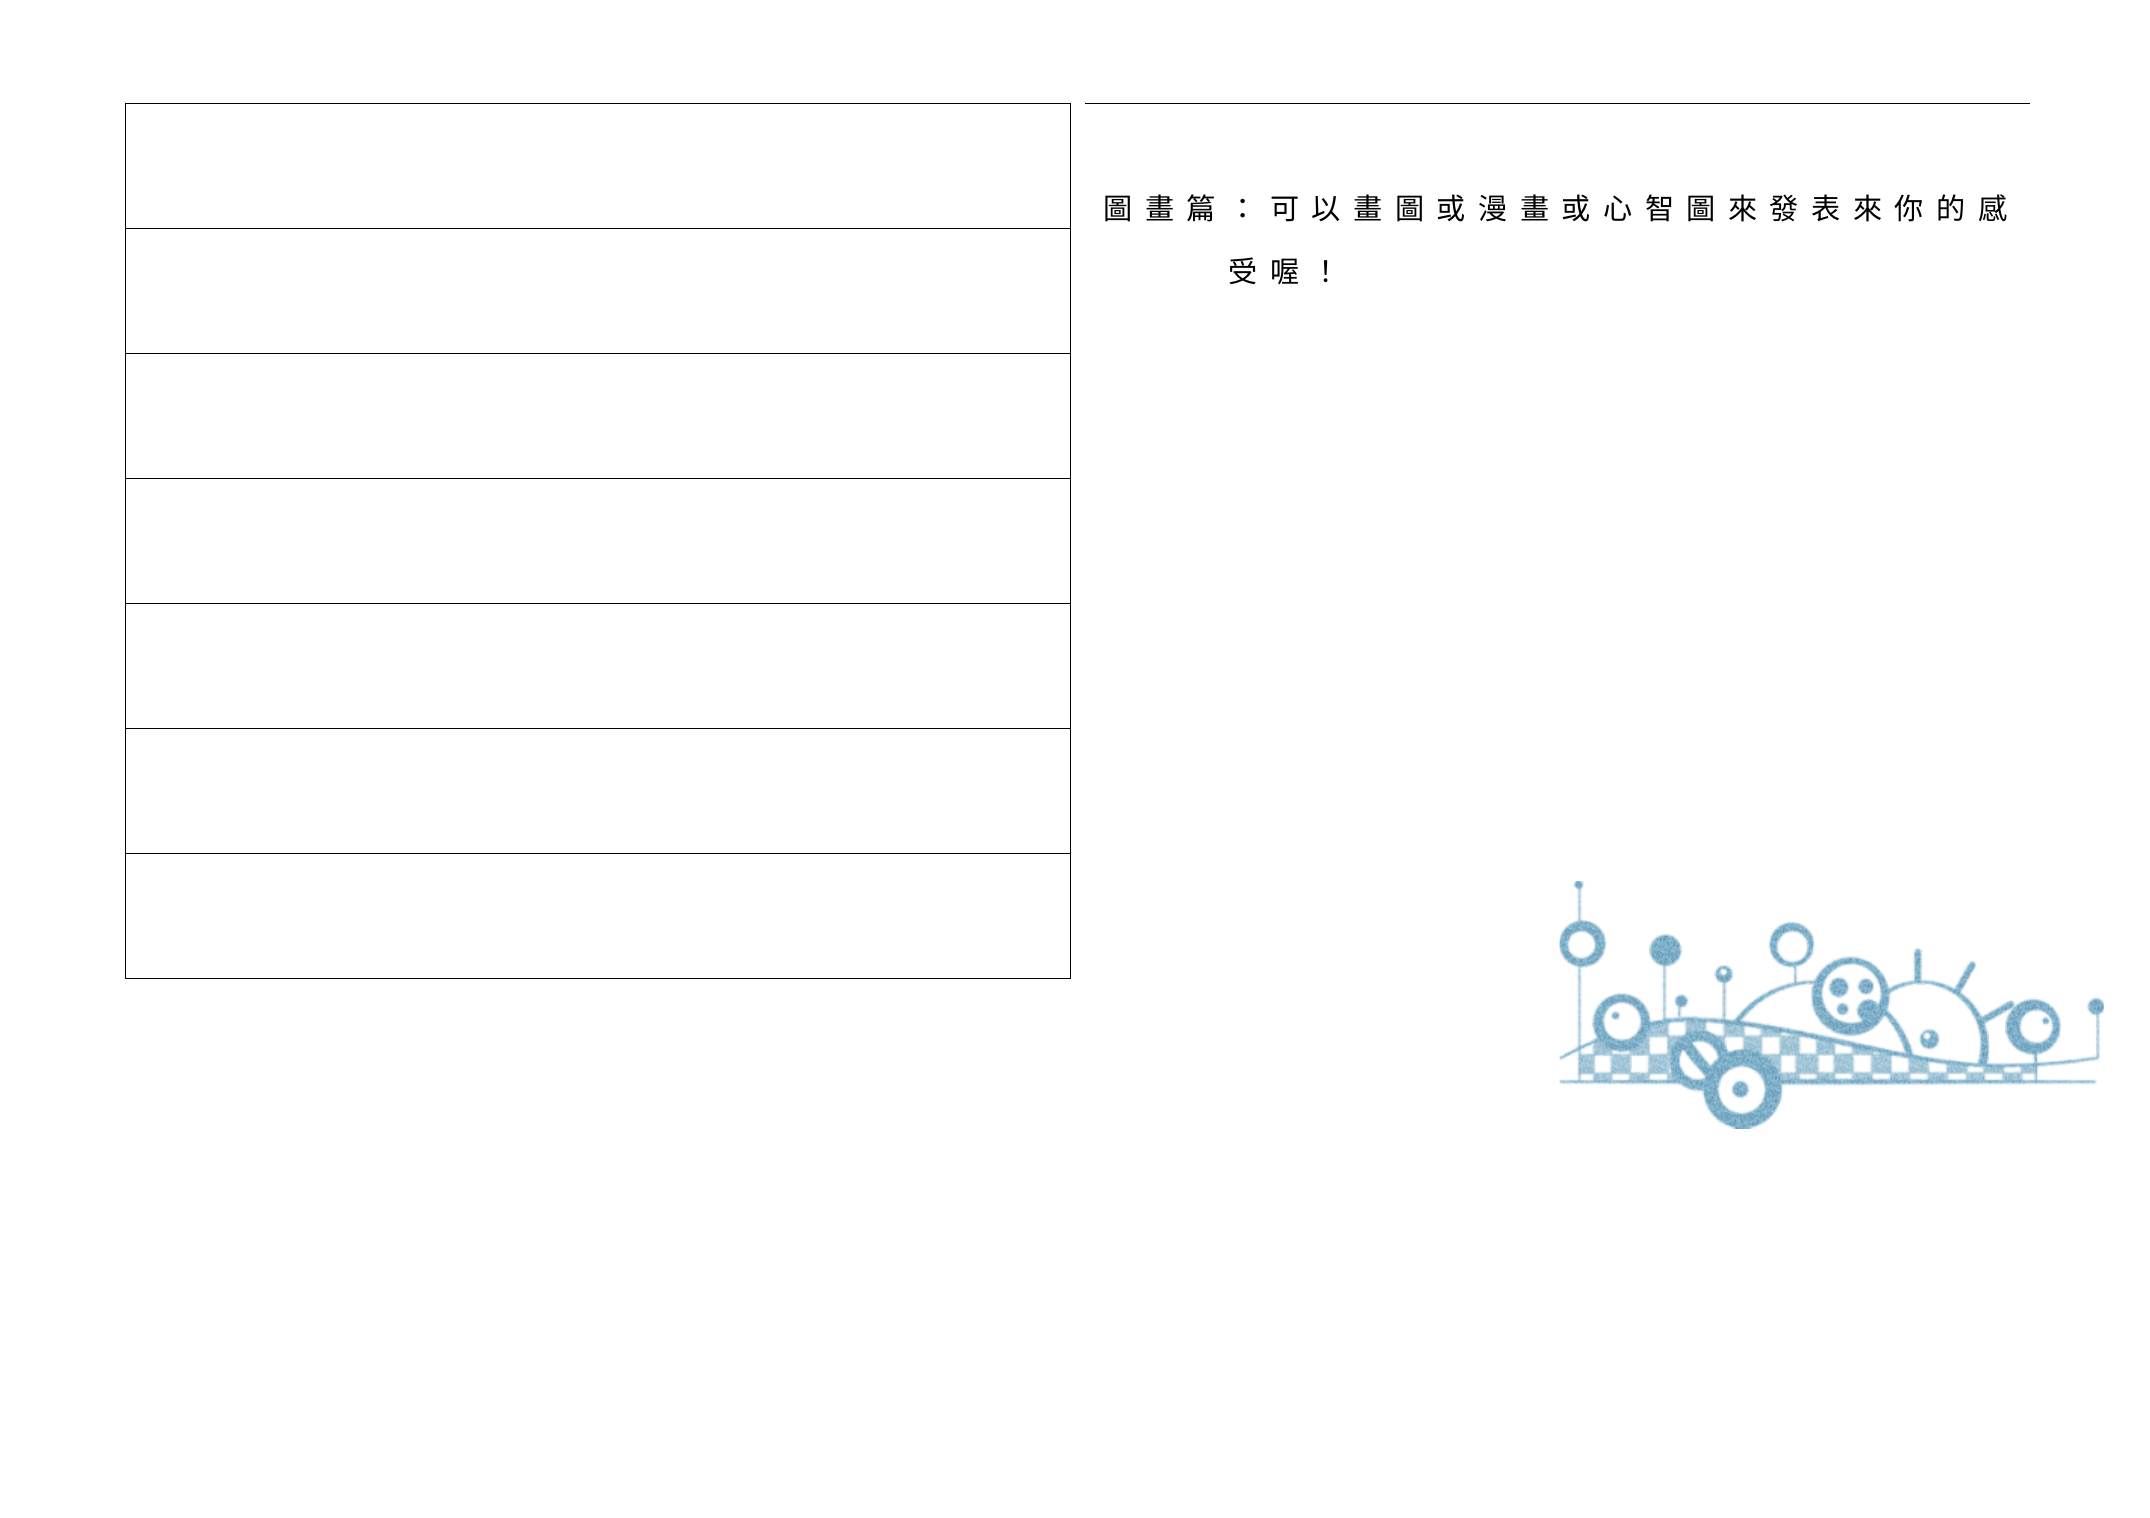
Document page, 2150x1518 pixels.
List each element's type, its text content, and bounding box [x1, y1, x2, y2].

table_cell [126, 729, 1070, 853]
table_cell [126, 104, 1070, 228]
table_cell [126, 229, 1070, 353]
table_cell [126, 354, 1070, 478]
table_cell [126, 479, 1070, 603]
table_cell 圖畫篇：可以畫圖或漫畫或心智圖來發表來你的感受喔！ [1085, 104, 2030, 824]
table_cell [126, 604, 1070, 728]
table_cell [126, 854, 1070, 978]
